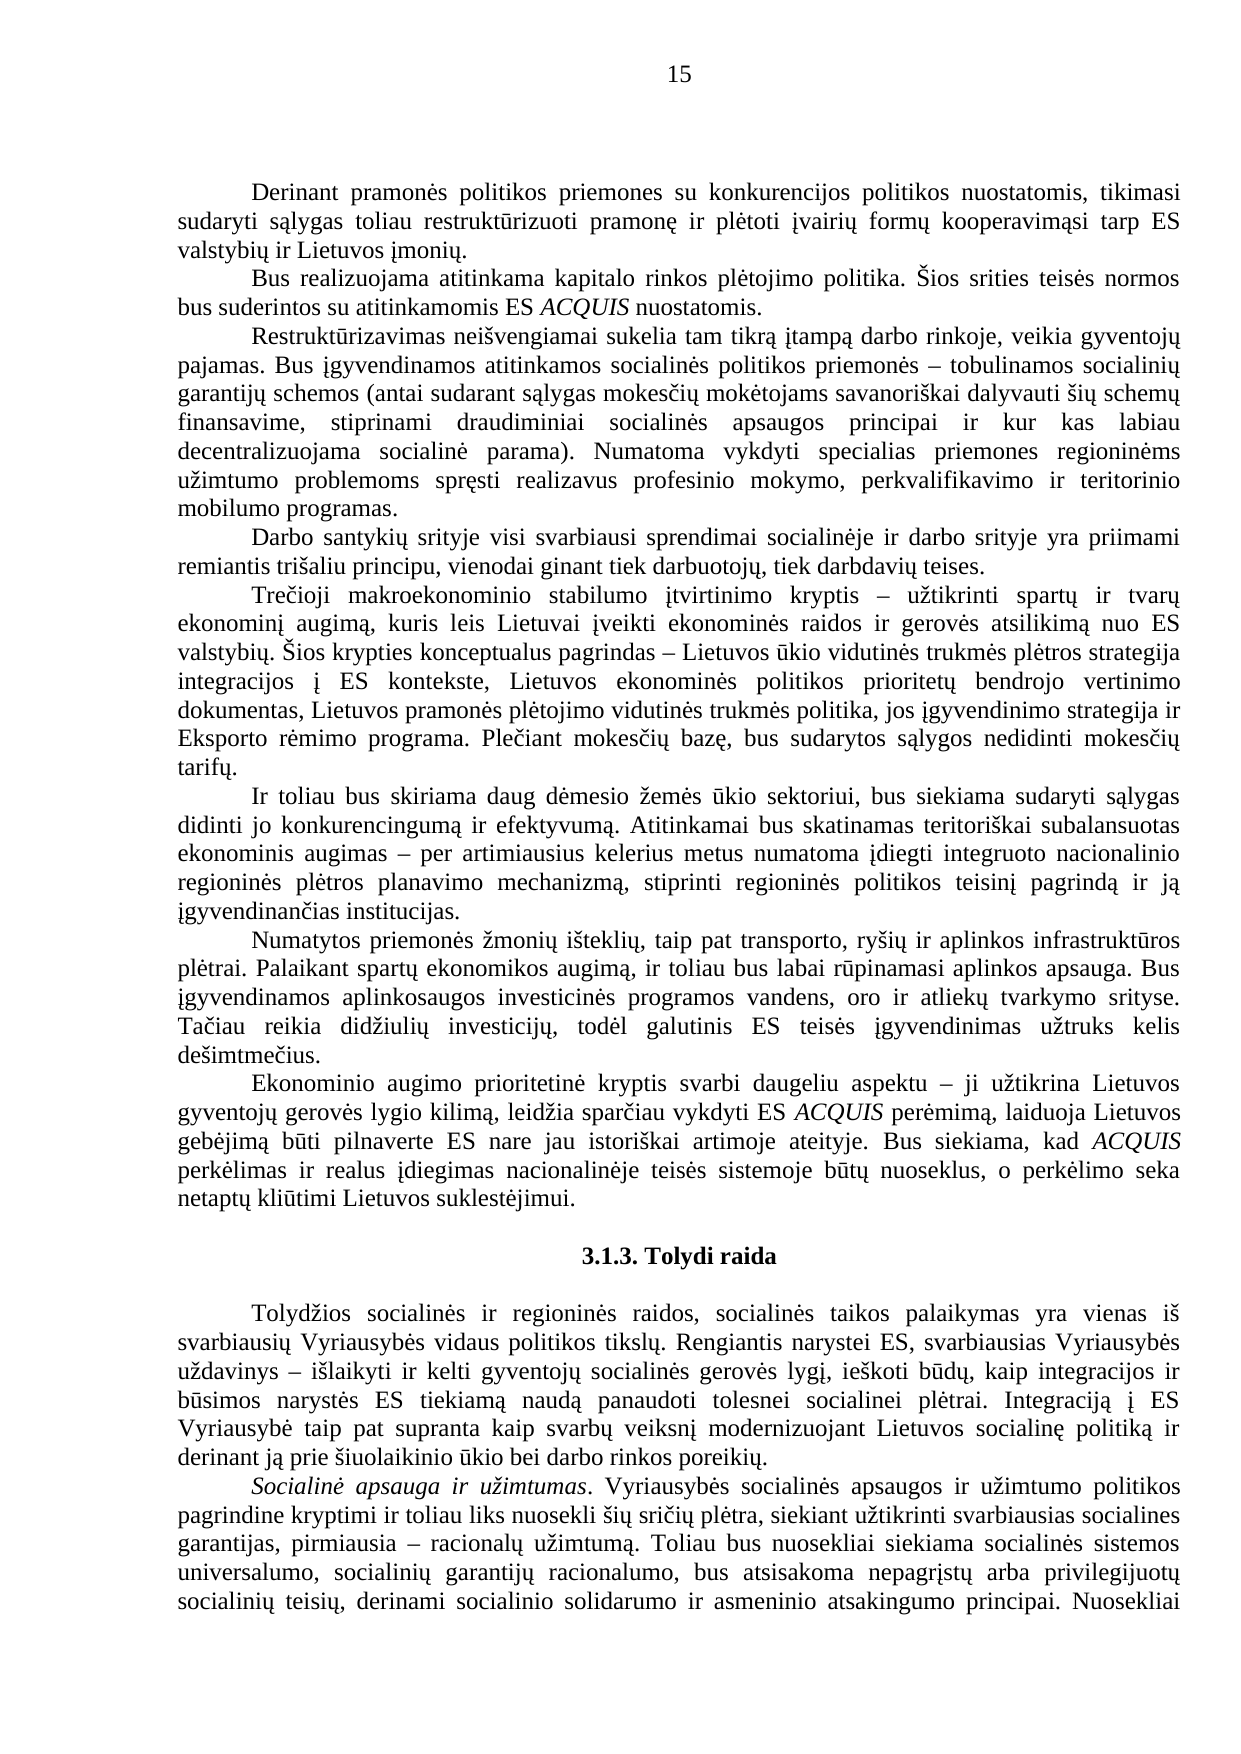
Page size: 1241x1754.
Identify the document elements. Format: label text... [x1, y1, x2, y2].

text Ekonominio augimo prioritetinė kryptis svarbi daugeliu aspektu – ji užtikrina Lietuvos gyventojų gerovės lygio kilimą, leidžia sparčiau vykdyti ES ACQUIS perėmimą, laiduoja Lietuvos gebėjimą būti pilnaverte ES nare jau istoriškai artimoje ateityje. bus siekiama, kad ACQUIS perkėlimas ir realus įdiegimas nacionalinėje teisės sistemoje būtų nuoseklus, o perkėlimo seka netaptų kliūtimi Lietuvos suklestėjimui. [177, 1068, 1181, 1212]
text Trečioji makroekonominio stabilumo įtvirtinimo kryptis – užtikrinti spartų ir tvarų ekonominį augimą, kuris leis Lietuvai įveikti ekonominės raidos ir gerovės atsilikimą nuo ES valstybių. Šios krypties konceptualus pagrindas – Lietuvos ūkio vidutinės trukmės plėtros strategija integracijos į ES kontekste, Lietuvos ekonominės politikos prioritetų bendrojo vertinimo dokumentas, Lietuvos pramonės plėtojimo vidutinės trukmės politika, jos įgyvendinimo strategija ir Eksporto rėmimo programa. Plečiant mokesčių bazę, bus sudarytos sąlygos nedidinti mokesčių tarifų. [177, 580, 1181, 781]
text Tolydžios socialinės ir regioninės raidos, socialinės taikos palaikymas yra vienas iš svarbiausių Vyriausybės vidaus politikos tikslų. Rengiantis narystei ES, svarbiausias Vyriausybės uždavinys – išlaikyti ir kelti gyventojų socialinės gerovės lygį, ieškoti būdų, kaip integracijos ir būsimos narystės ES tiekiamą naudą panaudoti tolesnei socialinei plėtrai. Integraciją į ES Vyriausybė taip pat supranta kaip svarbų veiksnį modernizuojant Lietuvos socialinę politiką ir derinant ją prie šiuolaikinio ūkio bei darbo rinkos poreikių. [177, 1298, 1181, 1471]
text Derinant pramonės politikos priemones su konkurencijos politikos nuostatomis, tikimasi sudaryti sąlygas toliau restruktūrizuoti pramonę ir plėtoti įvairių formų kooperavimąsi tarp ES valstybių ir Lietuvos įmonių. [177, 177, 1181, 263]
text Restruktūrizavimas neišvengiamai sukelia tam tikrą įtampą darbo rinkoje, veikia gyventojų pajamas. Bus įgyvendinamos atitinkamos socialinės politikos priemonės – tobulinamos socialinių garantijų schemos (antai sudarant sąlygas mokesčių mokėtojams savanoriškai dalyvauti šių schemų finansavime, stiprinami draudiminiai socialinės apsaugos principai ir kur kas labiau decentralizuojama socialinė parama). Numatoma vykdyti specialias priemones regioninėms užimtumo problemoms spręsti realizavus profesinio mokymo, perkvalifikavimo ir teritorinio mobilumo programas. [177, 321, 1181, 522]
text Darbo santykių srityje visi svarbiausi sprendimai socialinėje ir darbo srityje yra priimami remiantis trišaliu principu, vienodai ginant tiek darbuotojų, tiek darbdavių teises. [177, 522, 1181, 580]
text Bus realizuojama atitinkama kapitalo rinkos plėtojimo politika. Šios srities teisės normos bus suderintos su atitinkamomis ES ACQUIS nuostatomis. [177, 263, 1181, 321]
text Socialinė apsauga ir užimtumas. Vyriausybės socialinės apsaugos ir užimtumo politikos pagrindine kryptimi ir toliau liks nuosekli šių sričių plėtra, siekiant užtikrinti svarbiausias socialines garantijas, pirmiausia – racionalų užimtumą. Toliau bus nuosekliai siekiama socialinės sistemos universalumo, socialinių garantijų racionalumo, bus atsisakoma nepagrįstų arba privilegijuotų socialinių teisių, derinami socialinio solidarumo ir asmeninio atsakingumo principai. Nuosekliai [177, 1471, 1181, 1615]
text Numatytos priemonės žmonių išteklių, taip pat transporto, ryšių ir aplinkos infrastruktūros plėtrai. Palaikant spartų ekonomikos augimą, ir toliau bus labai rūpinamasi aplinkos apsauga. Bus įgyvendinamos aplinkosaugos investicinės programos vandens, oro ir atliekų tvarkymo srityse. Tačiau reikia didžiulių investicijų, todėl galutinis ES teisės įgyvendinimas užtruks kelis dešimtmečius. [177, 925, 1181, 1068]
text 3.1.3. Tolydi raida [177, 1241, 1181, 1270]
text Ir toliau bus skiriama daug dėmesio žemės ūkio sektoriui, bus siekiama sudaryti sąlygas didinti jo konkurencingumą ir efektyvumą. Atitinkamai bus skatinamas teritoriškai subalansuotas ekonominis augimas – per artimiausius kelerius metus numatoma įdiegti integruoto nacionalinio regioninės plėtros planavimo mechanizmą, stiprinti regioninės politikos teisinį pagrindą ir ją įgyvendinančias institucijas. [177, 781, 1181, 925]
